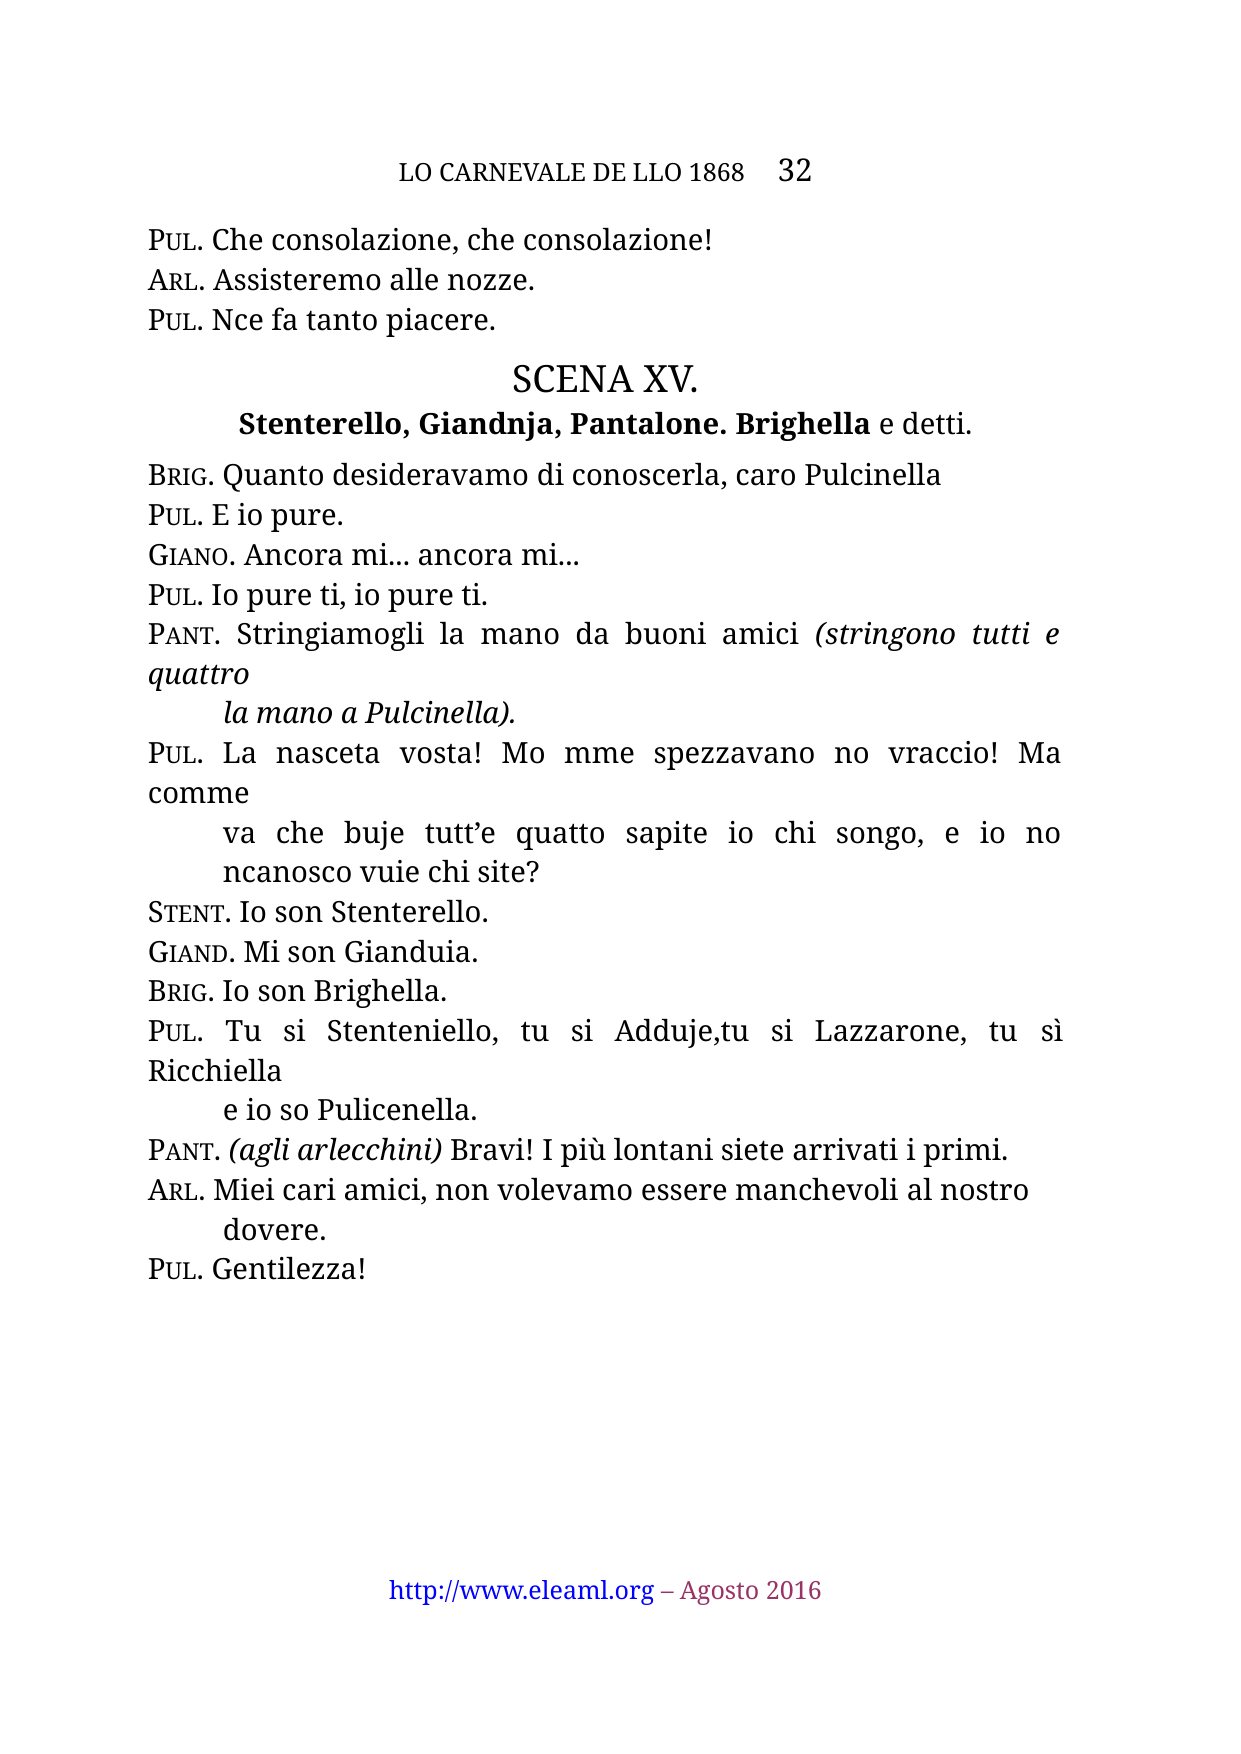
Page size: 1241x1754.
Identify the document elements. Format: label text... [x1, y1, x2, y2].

text Arl. Miei cari amici, non volevamo essere manchevoli al nostro [148, 1169, 1063, 1209]
text Pul. E io pure. [148, 494, 1063, 534]
text Pul. Nce fa tanto piacere. [148, 299, 1063, 339]
text la mano a Pulcinella). [223, 693, 1063, 732]
text Brig. Quanto desideravamo di conoscerla, caro Pulcinella [148, 455, 1063, 494]
text dovere. [223, 1209, 1063, 1248]
text Brig. Io son Brighella. [148, 971, 1063, 1010]
text Pul. Gentilezza! [148, 1248, 1063, 1288]
text Pul. Tu si Stenteniello, tu si Adduje,tu si Lazzarone, tu sì Ricchiella [148, 1010, 1063, 1090]
text Pul. Che consolazione, che consolazione! [148, 220, 1063, 259]
text Pant. Stringiamogli la mano da buoni amici (stringono tutti e quattro [148, 613, 1063, 693]
text Arl. Assisteremo alle nozze. [148, 259, 1063, 299]
text Giano. Ancora mi... ancora mi... [148, 534, 1063, 574]
text Pant. (agli arlecchini) Bravi! I più lontani siete arrivati i primi. [148, 1129, 1063, 1169]
text Giand. Mi son Gianduia. [148, 931, 1063, 971]
text Stenterello, Giandnja, Pantalone. Brighella e detti. [148, 403, 1063, 443]
text e io so Pulicenella. [223, 1090, 1063, 1129]
text Pul. La nasceta vosta! Mo mme spezzavano no vraccio! Ma comme [148, 732, 1063, 812]
text Pul. Io pure ti, io pure ti. [148, 574, 1063, 613]
text SCENA XV. [148, 352, 1063, 403]
text Stent. Io son Stenterello. [148, 891, 1063, 931]
text va che buje tutt’e quatto sapite io chi songo, e io no ncanosco vuie chi site? [223, 812, 1063, 891]
